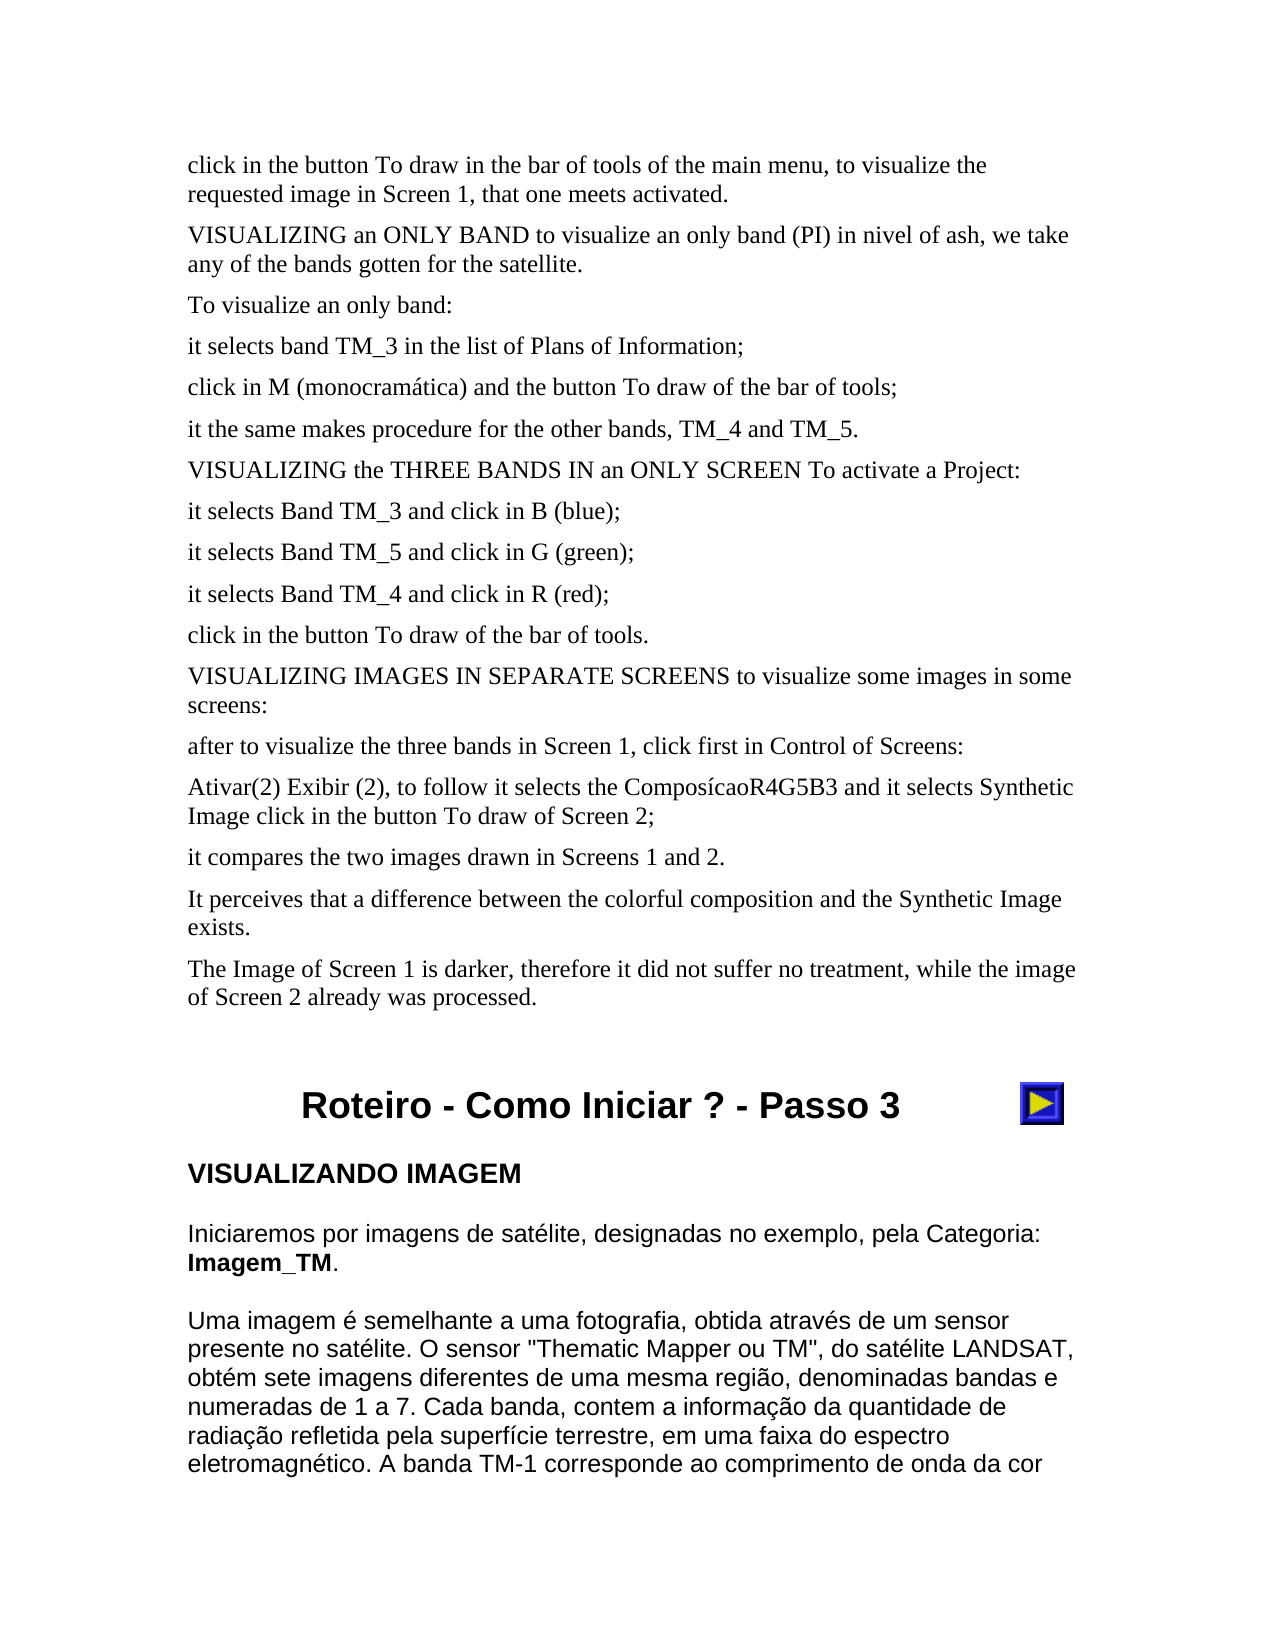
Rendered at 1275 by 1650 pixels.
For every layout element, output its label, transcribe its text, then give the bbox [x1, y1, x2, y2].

picture [1020, 1082, 1064, 1125]
table_header [1019, 1081, 1092, 1128]
text VISUALIZING the THREE BANDS IN an ONLY SCREEN To activate a Project: [187, 455, 1087, 484]
table_header Roteiro - Como Iniciar ? - Passo 3 [183, 1081, 1019, 1128]
text Ativar(2) Exibir (2), to follow it selects the ComposícaoR4G5B3 and it selects Synthetic Image click in the button To draw of Screen 2; [187, 772, 1087, 830]
text it selects Band TM_5 and click in G (green); [187, 537, 1087, 566]
text click in M (monocramática) and the button To draw of the bar of tools; [187, 372, 1087, 401]
text click in the button To draw in the bar of tools of the main menu, to visualize the requested image in Screen 1, that one meets activated. [187, 150, 1087, 207]
text Uma imagem é semelhante a uma fotografia, obtida através de um sensor presente no satélite. O sensor "Thematic Mapper ou TM", do satélite LANDSAT, obtém sete imagens diferentes de uma mesma região, denominadas bandas e numeradas de 1 a 7. Cada banda, contem a informação da quantidade de radiação refletida pela superfície terrestre, em uma faixa do espectro eletromagnético. A banda TM-1 corresponde ao comprimento de onda da cor [187, 1306, 1087, 1478]
text it compares the two images drawn in Screens 1 and 2. [187, 842, 1087, 871]
text it selects band TM_3 in the list of Plans of Information; [187, 331, 1087, 360]
text it selects Band TM_4 and click in R (red); [187, 579, 1087, 607]
text after to visualize the three bands in Screen 1, click first in Control of Screens: [187, 731, 1087, 760]
text It perceives that a difference between the colorful composition and the Synthetic Image exists. [187, 884, 1087, 941]
text The Image of Screen 1 is darker, therefore it did not suffer no treatment, while the image of Screen 2 already was processed. [187, 954, 1087, 1011]
text Iniciaremos por imagens de satélite, designadas no exemplo, pela Categoria: Imagem_TM. [187, 1219, 1087, 1276]
text it selects Band TM_3 and click in B (blue); [187, 496, 1087, 525]
text VISUALIZING an ONLY BAND to visualize an only band (PI) in nivel of ash, we take any of the bands gotten for the satellite. [187, 220, 1087, 277]
text click in the button To draw of the bar of tools. [187, 620, 1087, 649]
text To visualize an only band: [187, 290, 1087, 319]
subtitle VISUALIZANDO IMAGEM [187, 1157, 1087, 1190]
text VISUALIZING IMAGES IN SEPARATE SCREENS to visualize some images in some screens: [187, 661, 1087, 719]
text it the same makes procedure for the other bands, TM_4 and TM_5. [187, 414, 1087, 442]
